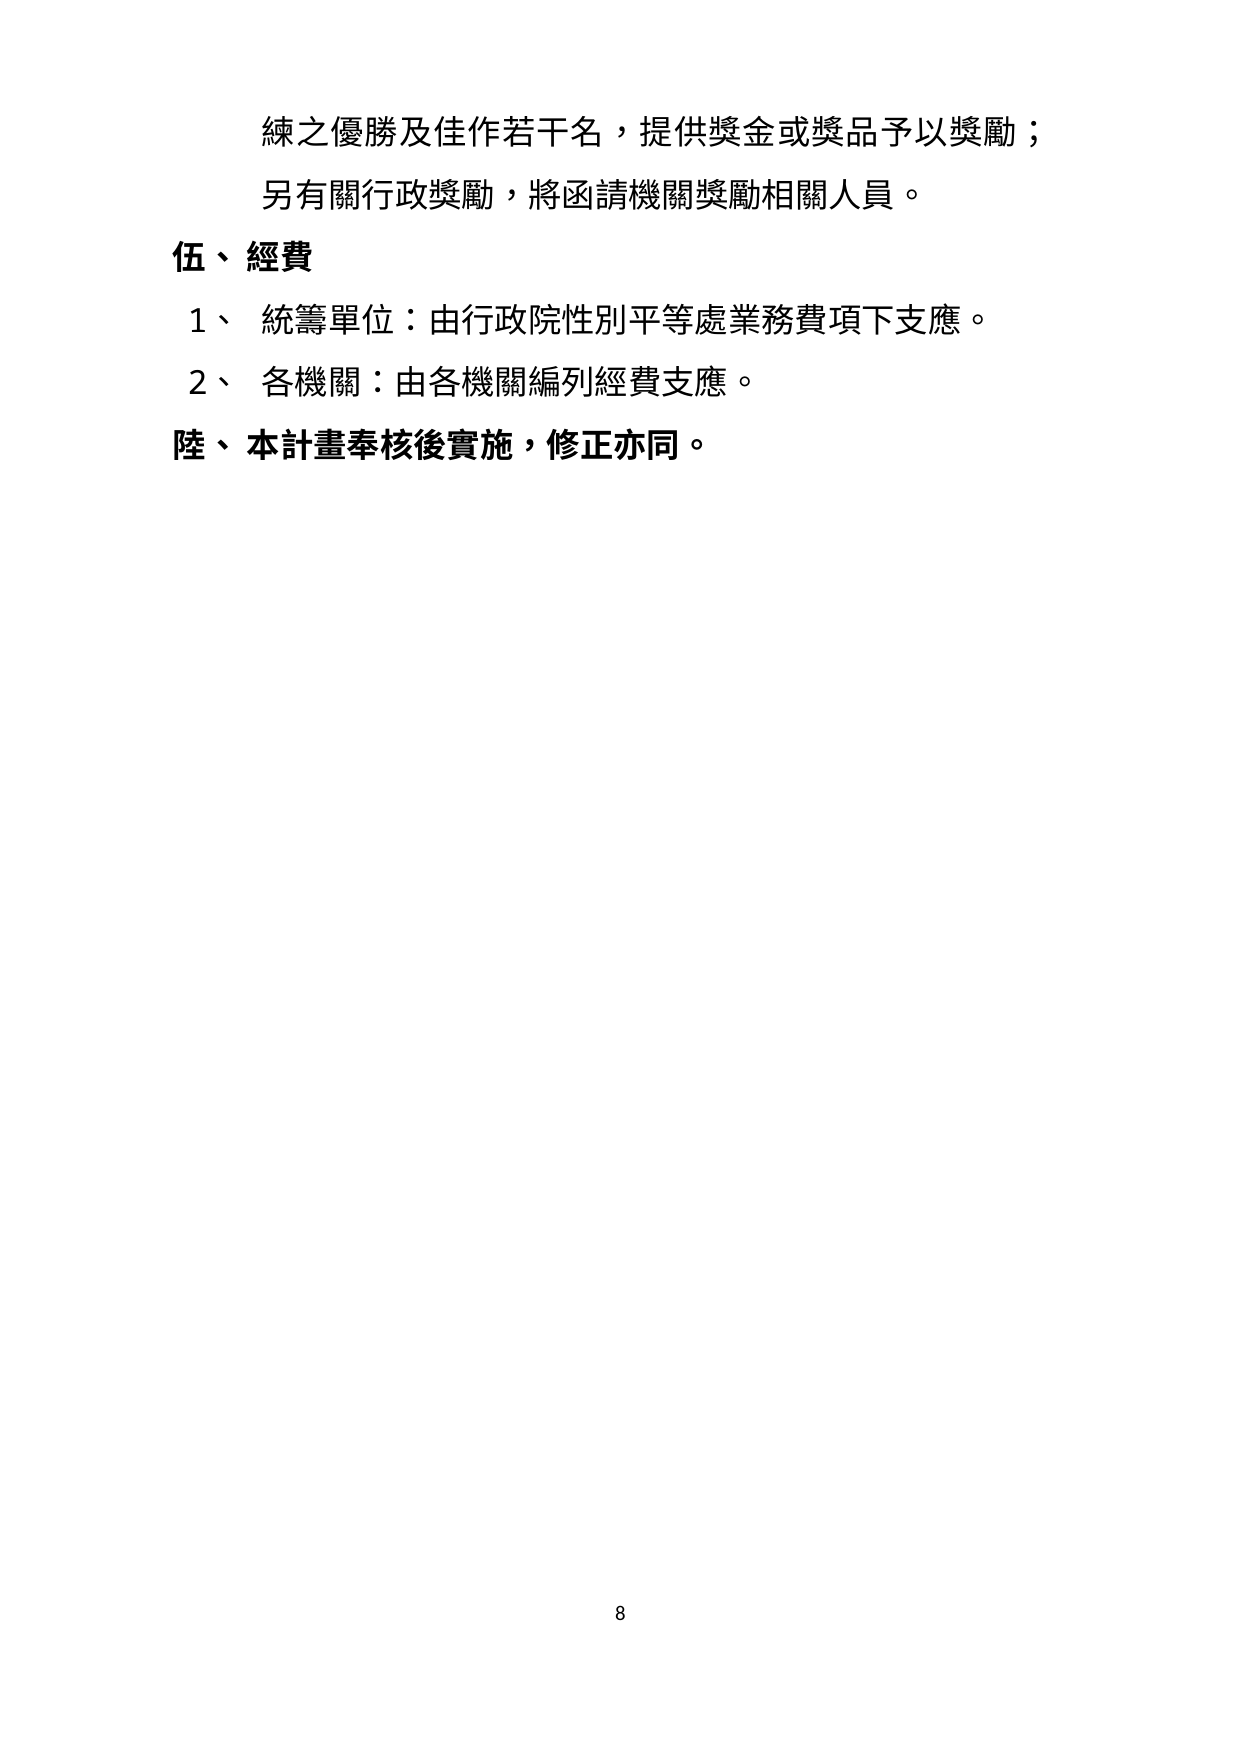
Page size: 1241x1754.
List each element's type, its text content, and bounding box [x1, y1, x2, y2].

list 經費 [173, 214, 1053, 276]
list 行政院性別平等處將於上開輔導獎勵計畫之評審作業，請各機關提供相關資料，擇選編製教材、辦理教育訓練之優勝及佳作若干名，提供獎金或獎品予以獎勵；另有關行政獎勵，將函請機關獎勵相關人員。 [187, 89, 1053, 214]
list 統籌單位：由行政院性別平等處業務費項下支應。 [187, 276, 1053, 339]
list 各機關：由各機關編列經費支應。 [187, 339, 1053, 401]
list 本計畫奉核後實施，修正亦同。 [173, 401, 1053, 464]
